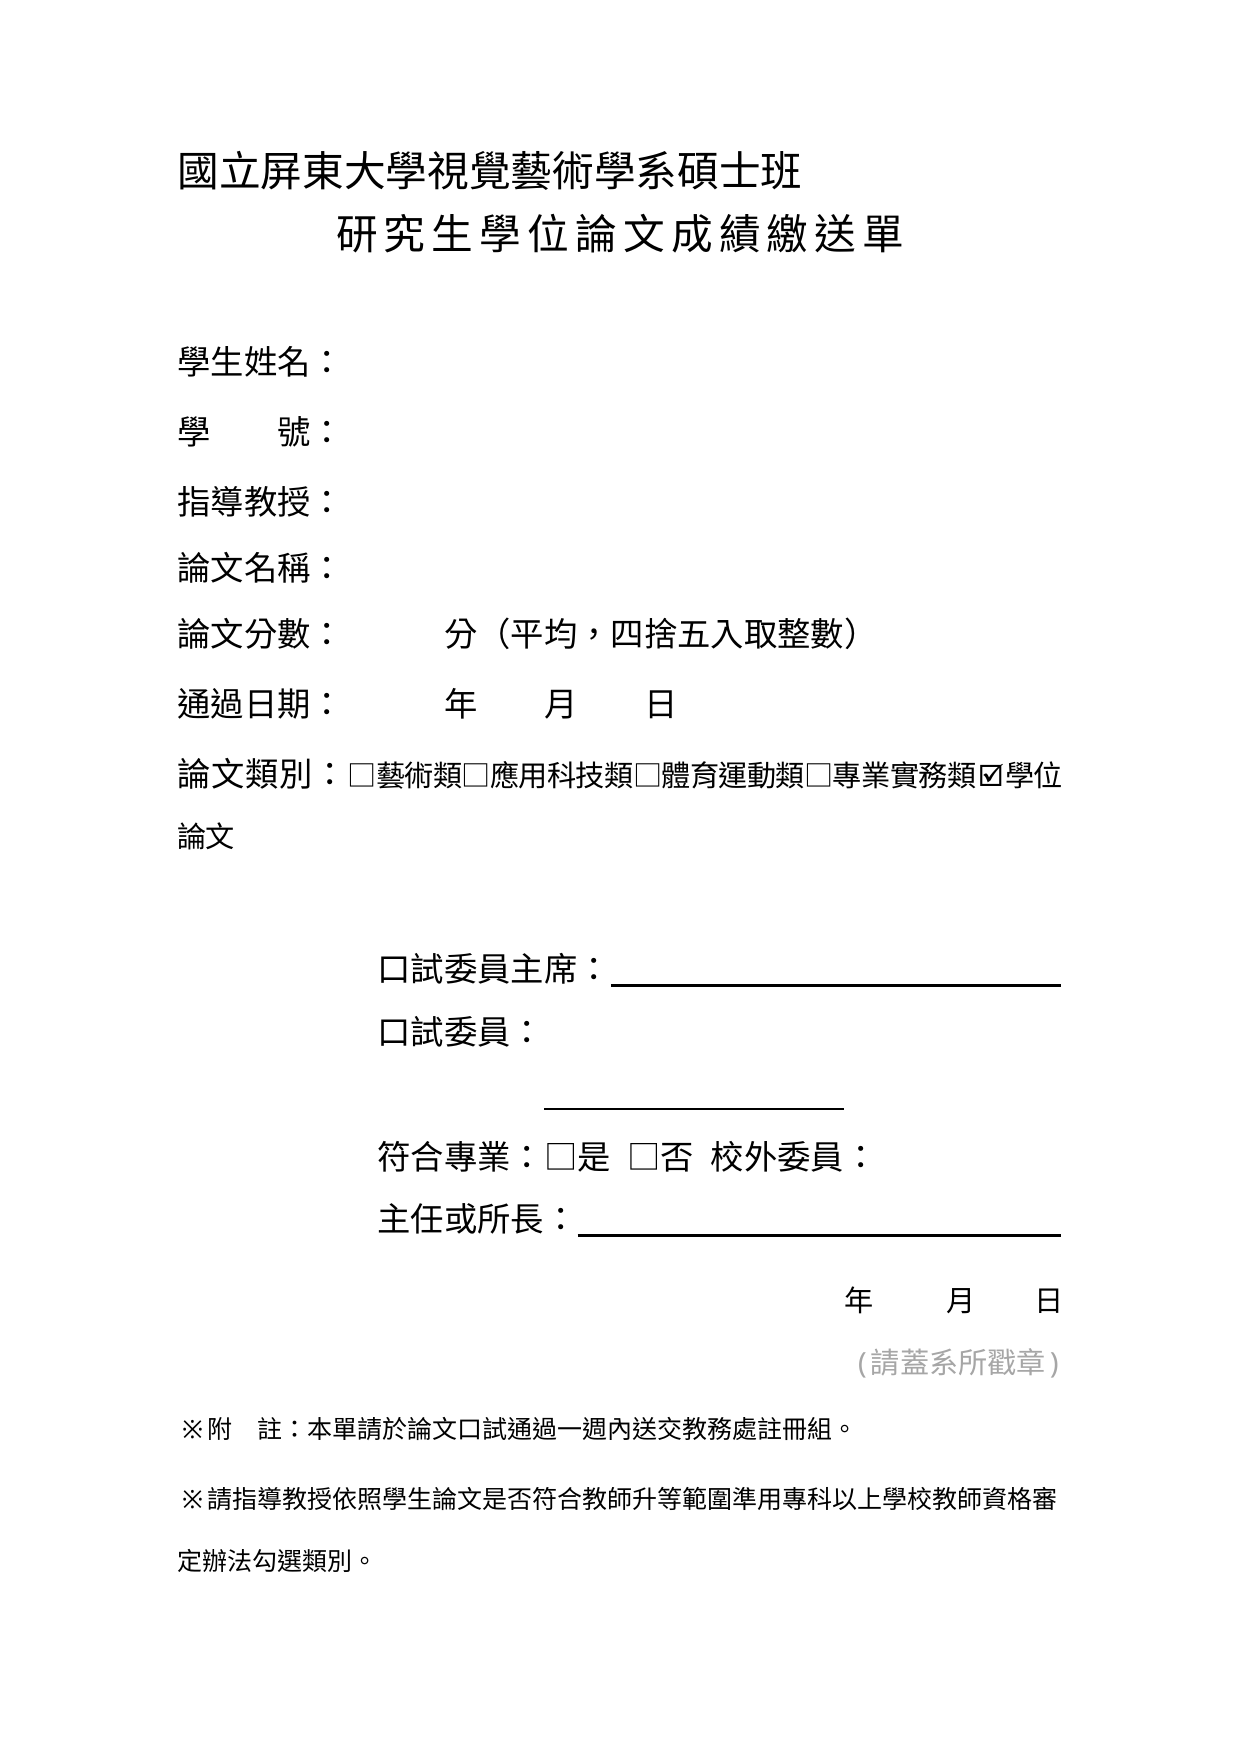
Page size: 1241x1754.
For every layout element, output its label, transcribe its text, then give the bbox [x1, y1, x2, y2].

text 國立屏東大學視覺藝術學系碩士班 [177, 127, 1063, 189]
text 通過日期： 年 月 日 [177, 661, 1063, 723]
text 論文名稱： [177, 524, 1063, 587]
text 年 月 日 [177, 1257, 1063, 1319]
text 指導教授： [177, 458, 1063, 521]
text ※附 註：本單請於論文口試通過一週內送交教務處註冊組。 [177, 1386, 1063, 1448]
text 研究生學位論文成績繳送單 [177, 189, 1063, 252]
text 論文類別：□藝術類□應用科技類□體育運動類□專業實務類學位論文 [177, 731, 1063, 856]
text ※請指導教授依照學生論文是否符合教師升等範圍準用專科以上學校教師資格審定辦法勾選類別。 [177, 1456, 1063, 1581]
text 主任或所長： [177, 1176, 1063, 1238]
text 學生姓名： [177, 318, 1063, 381]
text 符合專業：□是 □否 校外委員： [177, 1113, 1063, 1176]
text (請蓋系所戳章) [177, 1319, 1063, 1382]
text 口試委員主席： [177, 926, 1063, 988]
text 口試委員： [177, 988, 1063, 1051]
text 學 號： [177, 388, 1063, 451]
text 論文分數： 分（平均，四捨五入取整數） [177, 591, 1063, 653]
